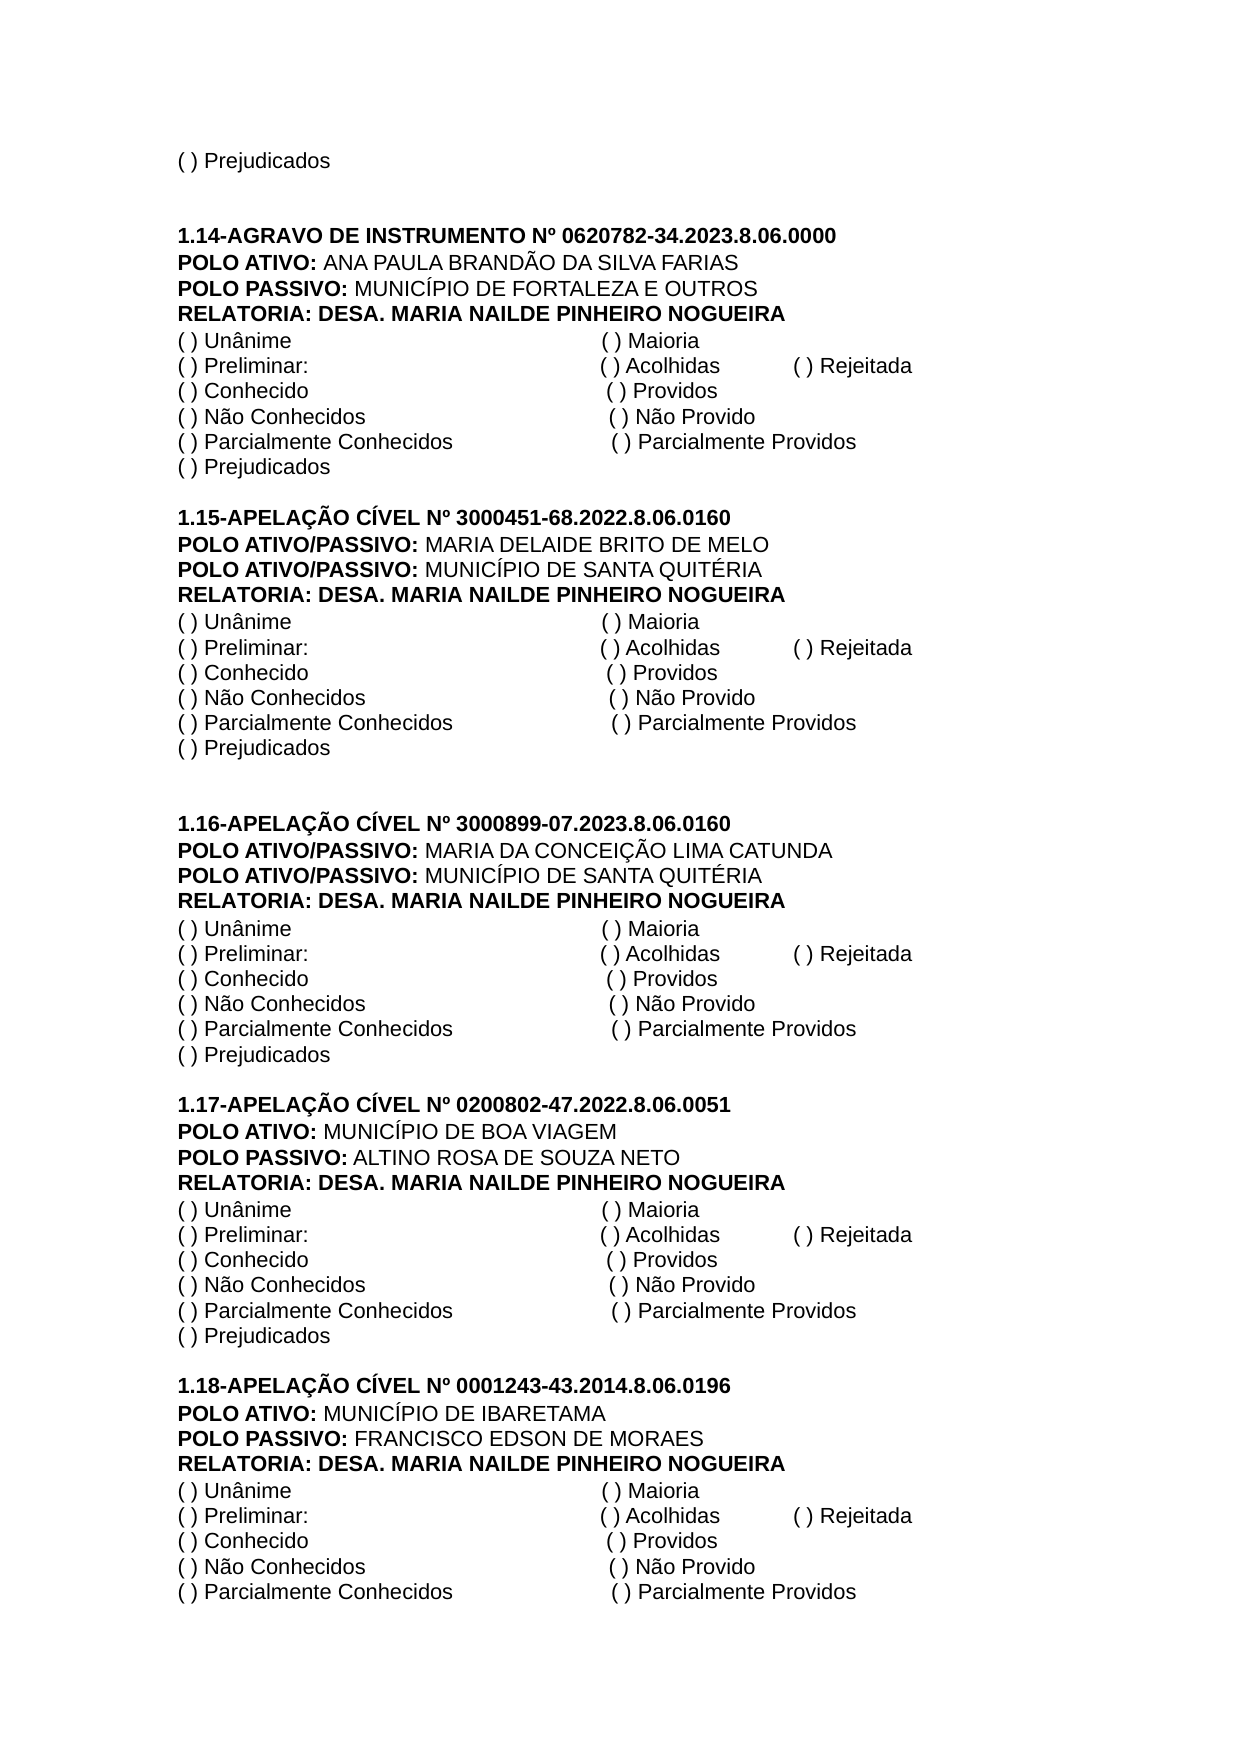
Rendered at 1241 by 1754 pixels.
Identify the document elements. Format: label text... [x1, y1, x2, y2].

text ( ) Unânime ( ) Maioria [177, 916, 1063, 941]
text POLO ATIVO: MUNICÍPIO DE IBARETAMA [177, 1400, 1063, 1426]
text ( ) Preliminar: ( ) Acolhidas ( ) Rejeitada [177, 1503, 1063, 1528]
text POLO ATIVO/PASSIVO: MUNICÍPIO DE SANTA QUITÉRIA [177, 863, 1063, 888]
text RELATORIA: DESA. MARIA NAILDE PINHEIRO NOGUEIRA [177, 301, 1063, 326]
text ( ) Não Conhecidos ( ) Não Provido [177, 1554, 1063, 1579]
text ( ) Conhecido ( ) Providos [177, 966, 1063, 991]
text RELATORIA: DESA. MARIA NAILDE PINHEIRO NOGUEIRA [177, 1451, 1063, 1476]
text ( ) Conhecido ( ) Providos [177, 1528, 1063, 1554]
text RELATORIA: DESA. MARIA NAILDE PINHEIRO NOGUEIRA [177, 1169, 1063, 1195]
text 1.17-APELAÇÃO CÍVEL Nº 0200802-47.2022.8.06.0051 [177, 1092, 1063, 1117]
text ( ) Parcialmente Conhecidos ( ) Parcialmente Providos [177, 1579, 1063, 1604]
text POLO PASSIVO: MUNICÍPIO DE FORTALEZA E OUTROS [177, 276, 1063, 301]
text ( ) Não Conhecidos ( ) Não Provido [177, 991, 1063, 1016]
text ( ) Conhecido ( ) Providos [177, 659, 1063, 685]
text ( ) Prejudicados [177, 148, 1063, 173]
text RELATORIA: DESA. MARIA NAILDE PINHEIRO NOGUEIRA [177, 582, 1063, 607]
text ( ) Prejudicados [177, 1042, 1063, 1067]
text POLO PASSIVO: FRANCISCO EDSON DE MORAES [177, 1426, 1063, 1451]
text 1.15-APELAÇÃO CÍVEL Nº 3000451-68.2022.8.06.0160 [177, 504, 1063, 529]
text 1.14-AGRAVO DE INSTRUMENTO Nº 0620782-34.2023.8.06.0000 [177, 223, 1063, 248]
text POLO ATIVO/PASSIVO: MARIA DA CONCEIÇÃO LIMA CATUNDA [177, 838, 1063, 863]
text ( ) Parcialmente Conhecidos ( ) Parcialmente Providos [177, 429, 1063, 454]
text ( ) Parcialmente Conhecidos ( ) Parcialmente Providos [177, 1016, 1063, 1042]
text ( ) Prejudicados [177, 735, 1063, 760]
text ( ) Parcialmente Conhecidos ( ) Parcialmente Providos [177, 1298, 1063, 1323]
text POLO PASSIVO: ALTINO ROSA DE SOUZA NETO [177, 1144, 1063, 1169]
text ( ) Prejudicados [177, 1323, 1063, 1348]
text ( ) Parcialmente Conhecidos ( ) Parcialmente Providos [177, 710, 1063, 735]
text 1.16-APELAÇÃO CÍVEL Nº 3000899-07.2023.8.06.0160 [177, 811, 1063, 836]
text ( ) Unânime ( ) Maioria [177, 1197, 1063, 1222]
text POLO ATIVO: MUNICÍPIO DE BOA VIAGEM [177, 1119, 1063, 1144]
text ( ) Unânime ( ) Maioria [177, 328, 1063, 353]
text ( ) Não Conhecidos ( ) Não Provido [177, 685, 1063, 710]
text RELATORIA: DESA. MARIA NAILDE PINHEIRO NOGUEIRA [177, 888, 1063, 913]
text ( ) Preliminar: ( ) Acolhidas ( ) Rejeitada [177, 941, 1063, 966]
text ( ) Preliminar: ( ) Acolhidas ( ) Rejeitada [177, 634, 1063, 659]
text ( ) Conhecido ( ) Providos [177, 1247, 1063, 1272]
text ( ) Unânime ( ) Maioria [177, 1478, 1063, 1503]
text POLO ATIVO: ANA PAULA BRANDÃO DA SILVA FARIAS [177, 250, 1063, 276]
text ( ) Prejudicados [177, 454, 1063, 479]
text 1.18-APELAÇÃO CÍVEL Nº 0001243-43.2014.8.06.0196 [177, 1373, 1063, 1398]
text ( ) Preliminar: ( ) Acolhidas ( ) Rejeitada [177, 353, 1063, 378]
text ( ) Conhecido ( ) Providos [177, 378, 1063, 403]
text ( ) Preliminar: ( ) Acolhidas ( ) Rejeitada [177, 1222, 1063, 1247]
text ( ) Unânime ( ) Maioria [177, 609, 1063, 634]
text ( ) Não Conhecidos ( ) Não Provido [177, 403, 1063, 429]
text POLO ATIVO/PASSIVO: MUNICÍPIO DE SANTA QUITÉRIA [177, 557, 1063, 582]
text ( ) Não Conhecidos ( ) Não Provido [177, 1272, 1063, 1298]
text POLO ATIVO/PASSIVO: MARIA DELAIDE BRITO DE MELO [177, 532, 1063, 557]
